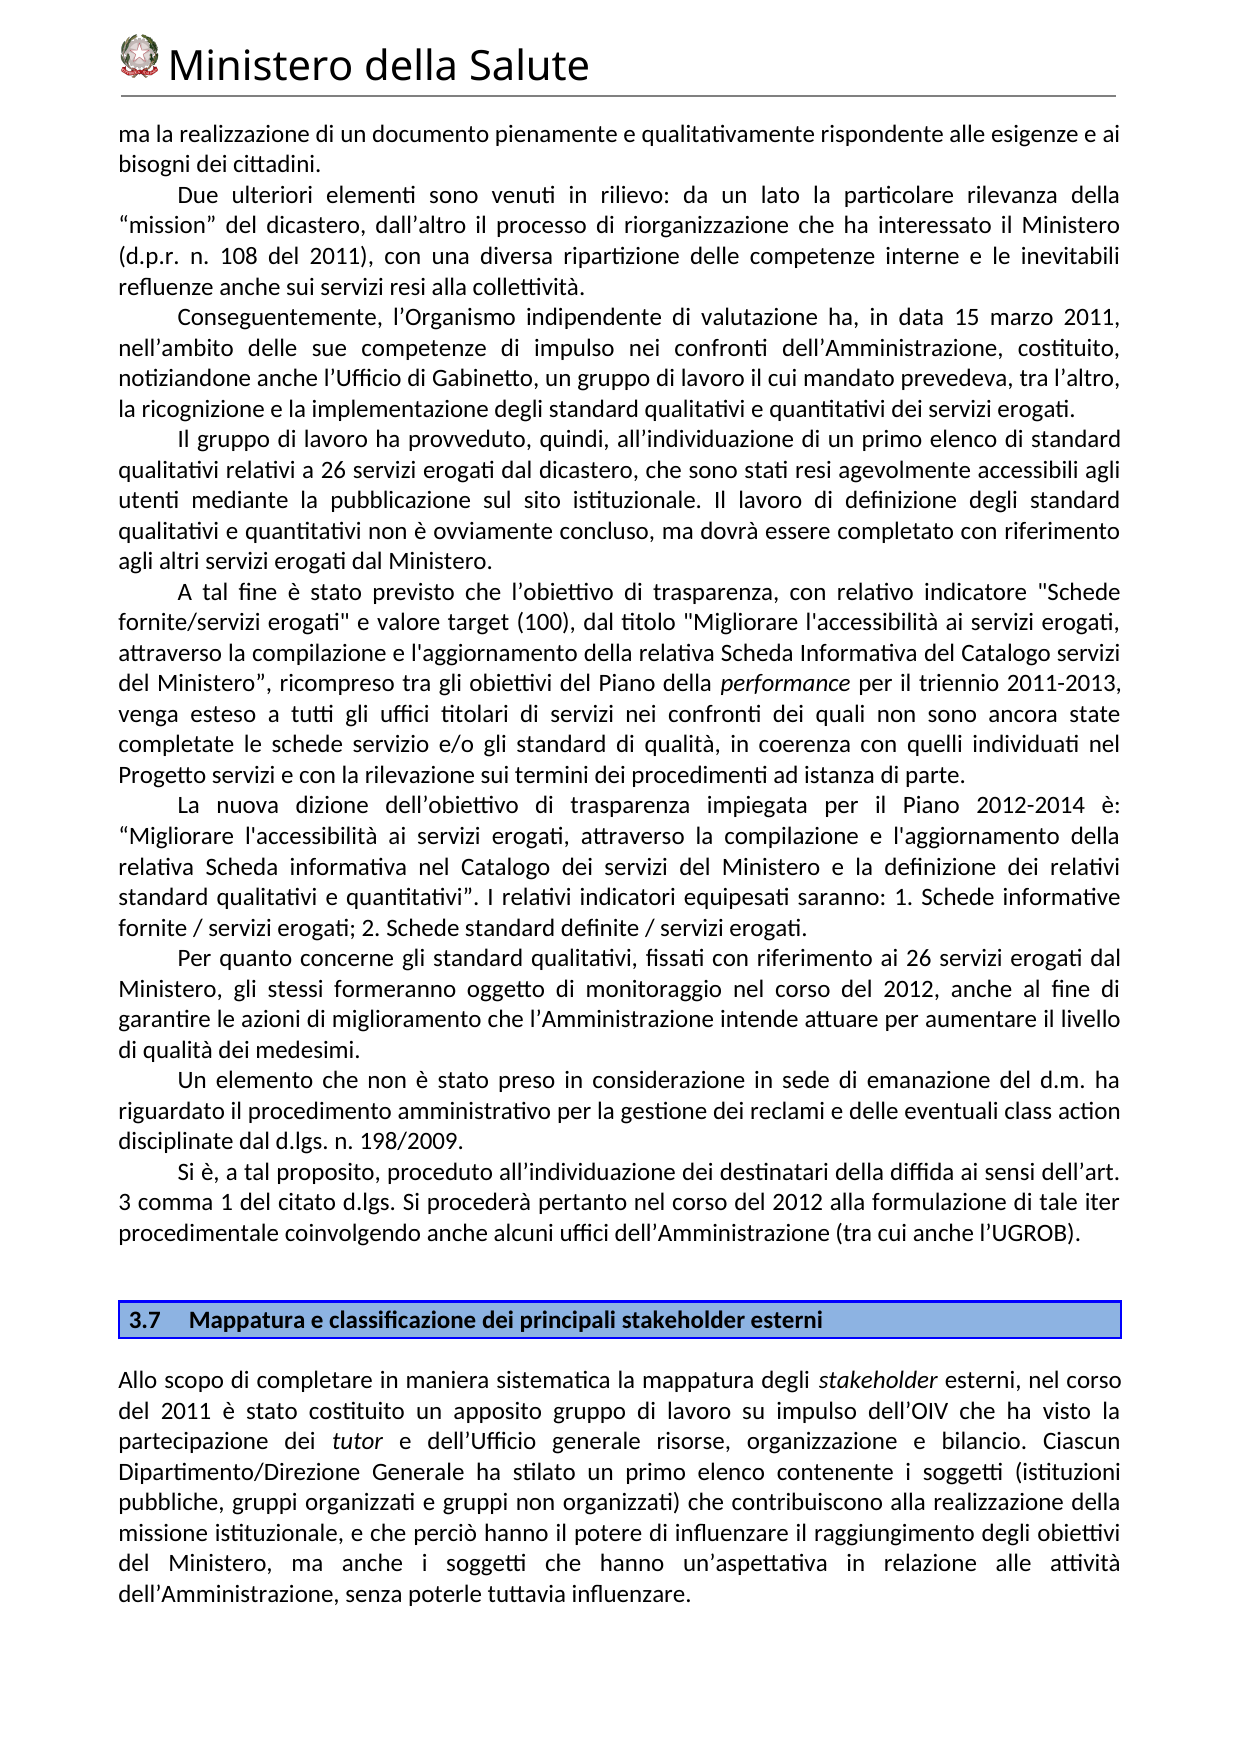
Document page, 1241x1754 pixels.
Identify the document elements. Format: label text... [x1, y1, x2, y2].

picture [119, 32, 161, 80]
text La nuova dizione dell’obiettivo di trasparenza impiegata per il Piano 2012-2014 è: “Migliorare l'accessibilità ai servizi erogati, attraverso la compilazione e l'aggiornamento della relativa Scheda informativa nel Catalogo dei servizi del Ministero e la definizione dei relativi standard qualitativi e quantitativi”. I relativi indicatori equipesati saranno: 1. Schede informative fornite / servizi erogati; 2. Schede standard definite / servizi erogati. [118, 789, 1122, 942]
subtitle Mappatura e classificazione dei principali stakeholder esterni [120, 1303, 1120, 1337]
text Conseguentemente, l’Organismo indipendente di valutazione ha, in data 15 marzo 2011, nell’ambito delle sue competenze di impulso nei confronti dell’Amministrazione, costituito, notiziandone anche l’Ufficio di Gabinetto, un gruppo di lavoro il cui mandato prevedeva, tra l’altro, la ricognizione e la implementazione degli standard qualitativi e quantitativi dei servizi erogati. [118, 301, 1122, 423]
text Si è, a tal proposito, proceduto all’individuazione dei destinatari della diffida ai sensi dell’art. 3 comma 1 del citato d.lgs. Si procederà pertanto nel corso del 2012 alla formulazione di tale iter procedimentale coinvolgendo anche alcuni uffici dell’Amministrazione (tra cui anche l’UGROB). [118, 1156, 1122, 1247]
text Un elemento che non è stato preso in considerazione in sede di emanazione del d.m. ha riguardato il procedimento amministrativo per la gestione dei reclami e delle eventuali class action disciplinate dal d.lgs. n. 198/2009. [118, 1064, 1122, 1156]
text ma la realizzazione di un documento pienamente e qualitativamente rispondente alle esigenze e ai bisogni dei cittadini. [118, 118, 1122, 179]
text Due ulteriori elementi sono venuti in rilievo: da un lato la particolare rilevanza della “mission” del dicastero, dall’altro il processo di riorganizzazione che ha interessato il Ministero (d.p.r. n. 108 del 2011), con una diversa ripartizione delle competenze interne e le inevitabili refluenze anche sui servizi resi alla collettività. [118, 179, 1122, 301]
text Per quanto concerne gli standard qualitativi, fissati con riferimento ai 26 servizi erogati dal Ministero, gli stessi formeranno oggetto di monitoraggio nel corso del 2012, anche al fine di garantire le azioni di miglioramento che l’Amministrazione intende attuare per aumentare il livello di qualità dei medesimi. [118, 942, 1122, 1064]
text A tal fine è stato previsto che l’obiettivo di trasparenza, con relativo indicatore "Schede fornite/servizi erogati" e valore target (100), dal titolo "Migliorare l'accessibilità ai servizi erogati, attraverso la compilazione e l'aggiornamento della relativa Scheda Informativa del Catalogo servizi del Ministero”, ricompreso tra gli obiettivi del Piano della performance per il triennio 2011-2013, venga esteso a tutti gli uffici titolari di servizi nei confronti dei quali non sono ancora state completate le schede servizio e/o gli standard di qualità, in coerenza con quelli individuati nel Progetto servizi e con la rilevazione sui termini dei procedimenti ad istanza di parte. [118, 576, 1122, 789]
text Allo scopo di completare in maniera sistematica la mappatura degli stakeholder esterni, nel corso del 2011 è stato costituito un apposito gruppo di lavoro su impulso dell’OIV che ha visto la partecipazione dei tutor e dell’Ufficio generale risorse, organizzazione e bilancio. Ciascun Dipartimento/Direzione Generale ha stilato un primo elenco contenente i soggetti (istituzioni pubbliche, gruppi organizzati e gruppi non organizzati) che contribuiscono alla realizzazione della missione istituzionale, e che perciò hanno il potere di influenzare il raggiungimento degli obiettivi del Ministero, ma anche i soggetti che hanno un’aspettativa in relazione alle attività dell’Amministrazione, senza poterle tuttavia influenzare. [118, 1364, 1122, 1608]
text Il gruppo di lavoro ha provveduto, quindi, all’individuazione di un primo elenco di standard qualitativi relativi a 26 servizi erogati dal dicastero, che sono stati resi agevolmente accessibili agli utenti mediante la pubblicazione sul sito istituzionale. Il lavoro di definizione degli standard qualitativi e quantitativi non è ovviamente concluso, ma dovrà essere completato con riferimento agli altri servizi erogati dal Ministero. [118, 423, 1122, 576]
